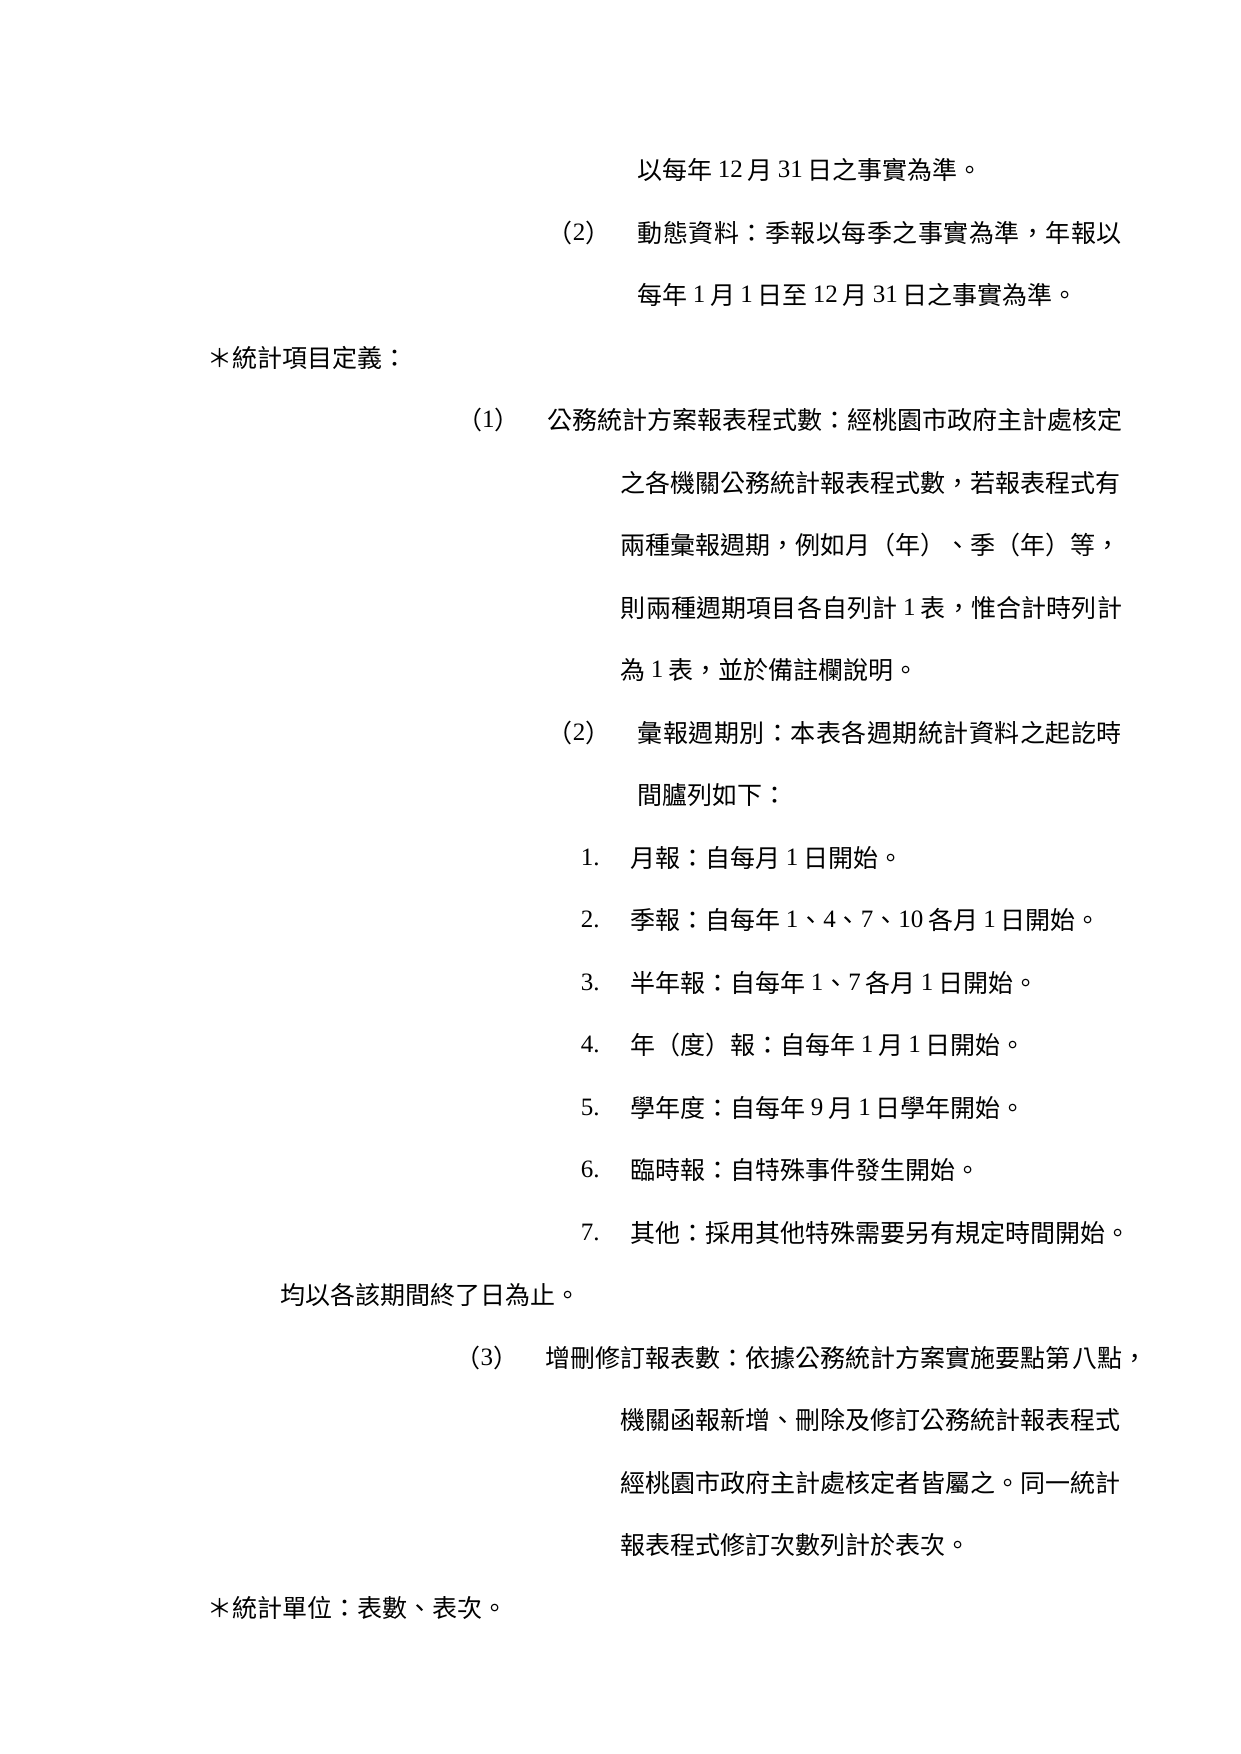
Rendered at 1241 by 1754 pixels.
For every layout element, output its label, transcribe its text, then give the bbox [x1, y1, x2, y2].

list 月報：自每月1日開始。 [581, 814, 1122, 877]
list 動態資料：季報以每季之事實為準，年報以每年1月1日至12月31日之事實為準。 [548, 189, 1122, 314]
list 臨時報：自特殊事件發生開始。 [581, 1127, 1122, 1189]
list 季報：自每年1、4、7、10各月1日開始。 [581, 877, 1122, 939]
list 半年報：自每年1、7各月1日開始。 [581, 939, 1122, 1002]
list 增刪修訂報表數：依據公務統計方案實施要點第八點，機關函報新增、刪除及修訂公務統計報表程式，經桃園市政府主計處核定者皆屬之。同一統計報表程式修訂次數列計於表次。 [455, 1314, 1122, 1564]
list 彙報週期別：本表各週期統計資料之起訖時間臚列如下： [548, 689, 1122, 814]
list 公務統計方案報表程式數：經桃園市政府主計處核定之各機關公務統計報表程式數，若報表程式有兩種彙報週期，例如月（年）、季（年）等，則兩種週期項目各自列計1表，惟合計時列計為1表，並於備註欄說明。 [457, 377, 1122, 689]
list 其他：採用其他特殊需要另有規定時間開始。 [581, 1189, 1122, 1252]
list 學年度：自每年9月1日學年開始。 [581, 1064, 1122, 1127]
list 以每年12月31日之事實為準。 [548, 127, 1122, 189]
text 均以各該期間終了日為止。 [280, 1252, 1122, 1314]
text ＊統計項目定義： [208, 314, 1122, 377]
text ＊統計單位：表數、表次。 [208, 1564, 1122, 1627]
list 年（度）報：自每年1月1日開始。 [581, 1002, 1122, 1064]
